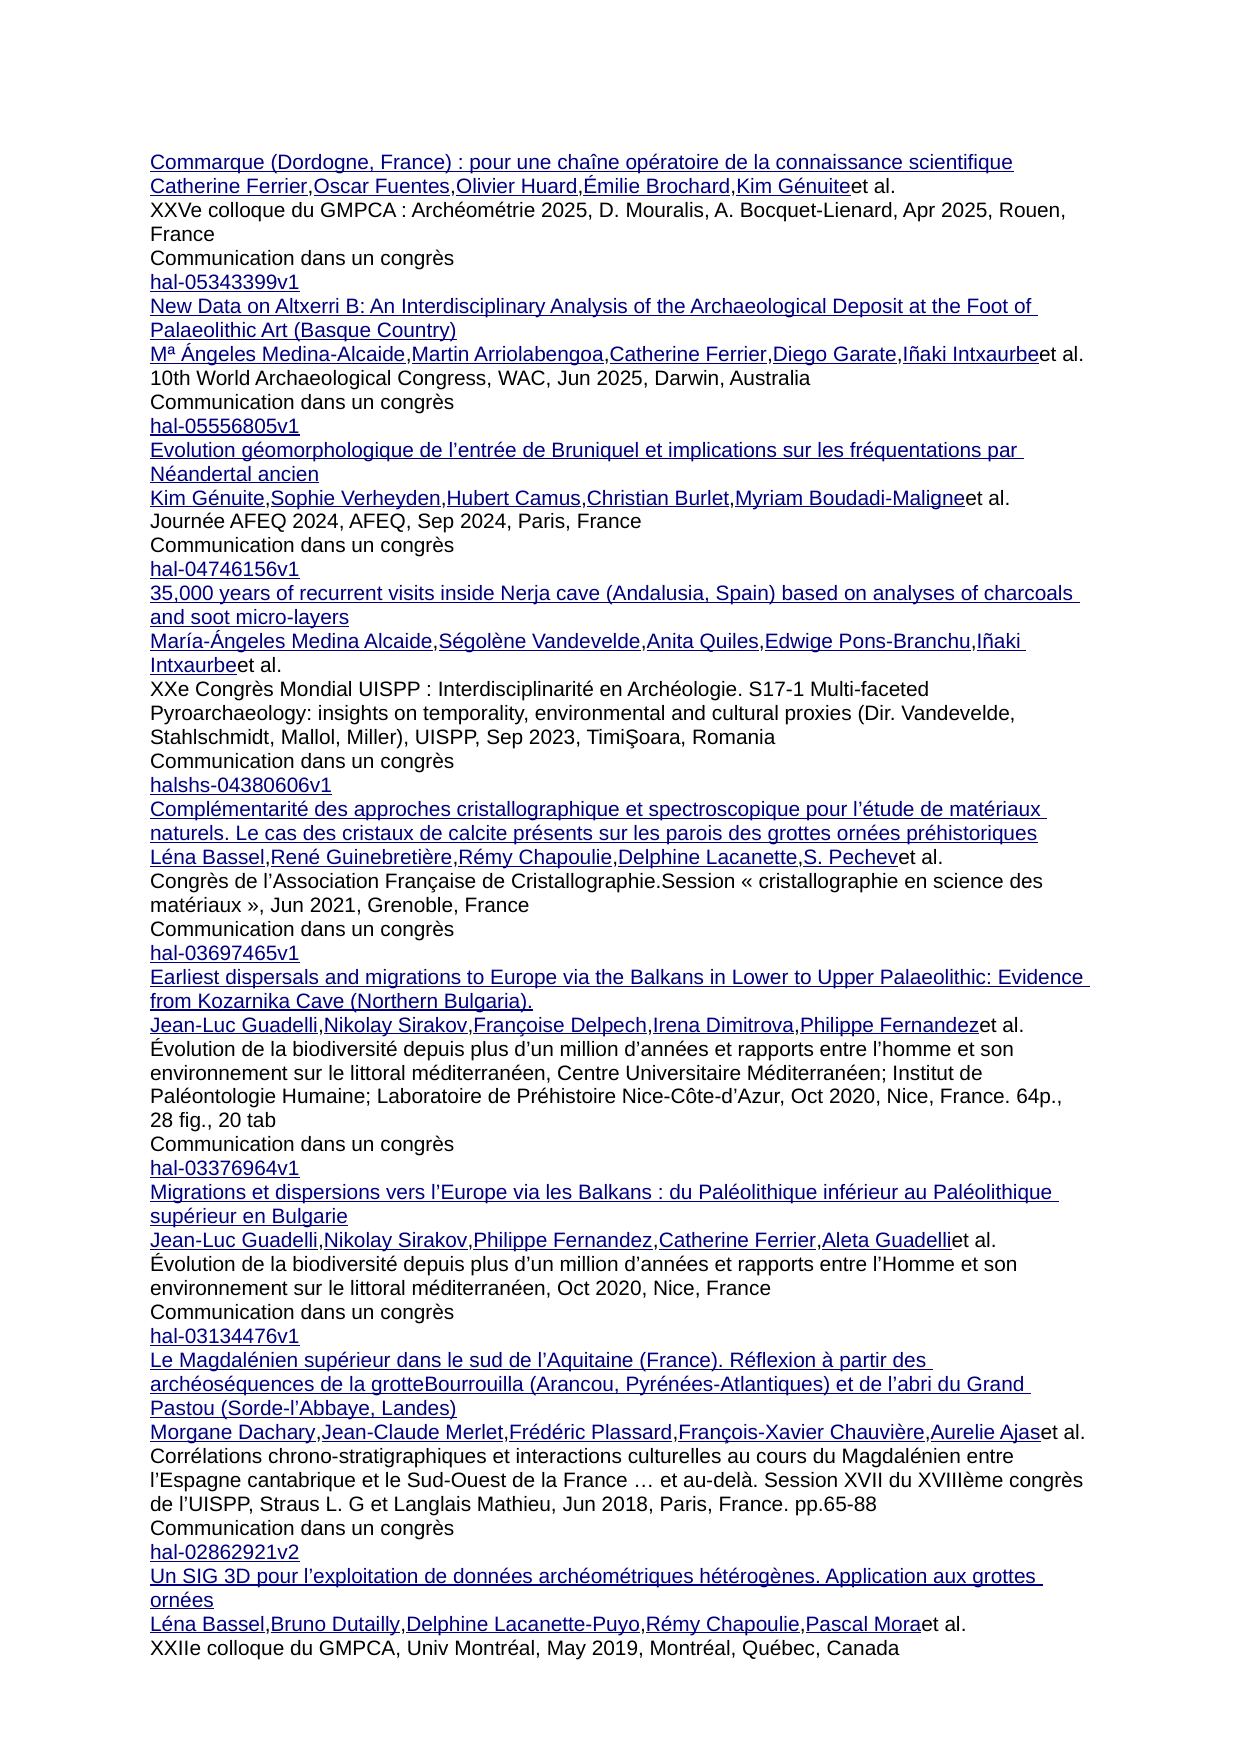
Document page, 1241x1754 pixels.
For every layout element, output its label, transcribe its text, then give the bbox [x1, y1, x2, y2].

table_cell Evolution géomorphologique de l’entrée de Bruniquel et implications sur les fréquentations par Néandertal ancien Kim Génuite,Sophie Verheyden,Hubert Camus,Christian Burlet,Myriam Boudadi-Maligneet al. Journée AFEQ 2024, AFEQ, Sep 2024, Paris, France Communication dans un congrès hal-04746156v1 [150, 438, 1090, 581]
table_cell Complémentarité des approches cristallographique et spectroscopique pour l’étude de matériaux naturels. Le cas des cristaux de calcite présents sur les parois des grottes ornées préhistoriques Léna Bassel,René Guinebretière,Rémy Chapoulie,Delphine Lacanette,S. Pechevet al. Congrès de l’Association Française de Cristallographie.Session « cristallographie en science des matériaux », Jun 2021, Grenoble, France Communication dans un congrès hal-03697465v1 [150, 797, 1090, 964]
table_cell from Kozarnika Cave (Northern Bulgaria). Jean-Luc Guadelli,Nikolay Sirakov,Françoise Delpech,Irena Dimitrova,Philippe Fernandezet al. Évolution de la biodiversité depuis plus d’un million d’années et rapports entre l’homme et son environnement sur le littoral méditerranéen, Centre Universitaire Méditerranéen; Institut de Paléontologie Humaine; Laboratoire de Préhistoire Nice-Côte-d’Azur, Oct 2020, Nice, France. 64p., 28 fig., 20 tab Communication dans un congrès hal-03376964v1 [150, 987, 1090, 1180]
table_cell Le Magdalénien supérieur dans le sud de l’Aquitaine (France). Réflexion à partir des archéoséquences de la grotteBourrouilla (Arancou, Pyrénées-Atlantiques) et de l’abri du Grand Pastou (Sorde-l’Abbaye, Landes) Morgane Dachary,Jean-Claude Merlet,Frédéric Plassard,François-Xavier Chauvière,Aurelie Ajaset al. Corrélations chrono-stratigraphiques et interactions culturelles au cours du Magdalénien entre l’Espagne cantabrique et le Sud-Ouest de la France … et au-delà. Session XVII du XVIIIème congrès de l’UISPP, Straus L. G et Langlais Mathieu, Jun 2018, Paris, France. pp.65-88 Communication dans un congrès hal-02862921v2 [150, 1348, 1090, 1563]
table_cell 35,000 years of recurrent visits inside Nerja cave (Andalusia, Spain) based on analyses of charcoals and soot micro‑layers María-Ángeles Medina Alcaide,Ségolène Vandevelde,Anita Quiles,Edwige Pons-Branchu,Iñaki Intxaurbeet al. XXe Congrès Mondial UISPP : Interdisciplinarité en Archéologie. S17-1 Multi-faceted Pyroarchaeology: insights on temporality, environmental and cultural proxies (Dir. Vandevelde, Stahlschmidt, Mallol, Miller), UISPP, Sep 2023, TimiŞoara, Romania Communication dans un congrès halshs-04380606v1 [150, 581, 1090, 797]
table_cell Un SIG 3D pour l’exploitation de données archéométriques hétérogènes. Application aux grottes ornées Léna Bassel,Bruno Dutailly,Delphine Lacanette-Puyo,Rémy Chapoulie,Pascal Moraet al. XXIIe colloque du GMPCA, Univ Montréal, May 2019, Montréal, Québec, Canada [150, 1564, 1090, 1659]
table_header Commarque (Dordogne, France) : pour une chaîne opératoire de la connaissance scientifique Catherine Ferrier,Oscar Fuentes,Olivier Huard,Émilie Brochard,Kim Génuiteet al. XXVe colloque du GMPCA : Archéométrie 2025, D. Mouralis, A. Bocquet-Lienard, Apr 2025, Rouen, France Communication dans un congrès hal-05343399v1 [150, 150, 1090, 294]
table_cell Migrations et dispersions vers l’Europe via les Balkans : du Paléolithique inférieur au Paléolithique supérieur en Bulgarie Jean-Luc Guadelli,Nikolay Sirakov,Philippe Fernandez,Catherine Ferrier,Aleta Guadelliet al. Évolution de la biodiversité depuis plus d’un million d’années et rapports entre l’Homme et son environnement sur le littoral méditerranéen, Oct 2020, Nice, France Communication dans un congrès hal-03134476v1 [150, 1180, 1090, 1348]
table_cell Earliest dispersals and migrations to Europe via the Balkans in Lower to Upper Palaeolithic: Evidence [150, 965, 1090, 986]
table_cell New Data on Altxerri B: An Interdisciplinary Analysis of the Archaeological Deposit at the Foot of Palaeolithic Art (Basque Country) Mª Ángeles Medina-Alcaide,Martin Arriolabengoa,Catherine Ferrier,Diego Garate,Iñaki Intxaurbeet al. 10th World Archaeological Congress, WAC, Jun 2025, Darwin, Australia Communication dans un congrès hal-05556805v1 [150, 294, 1090, 437]
